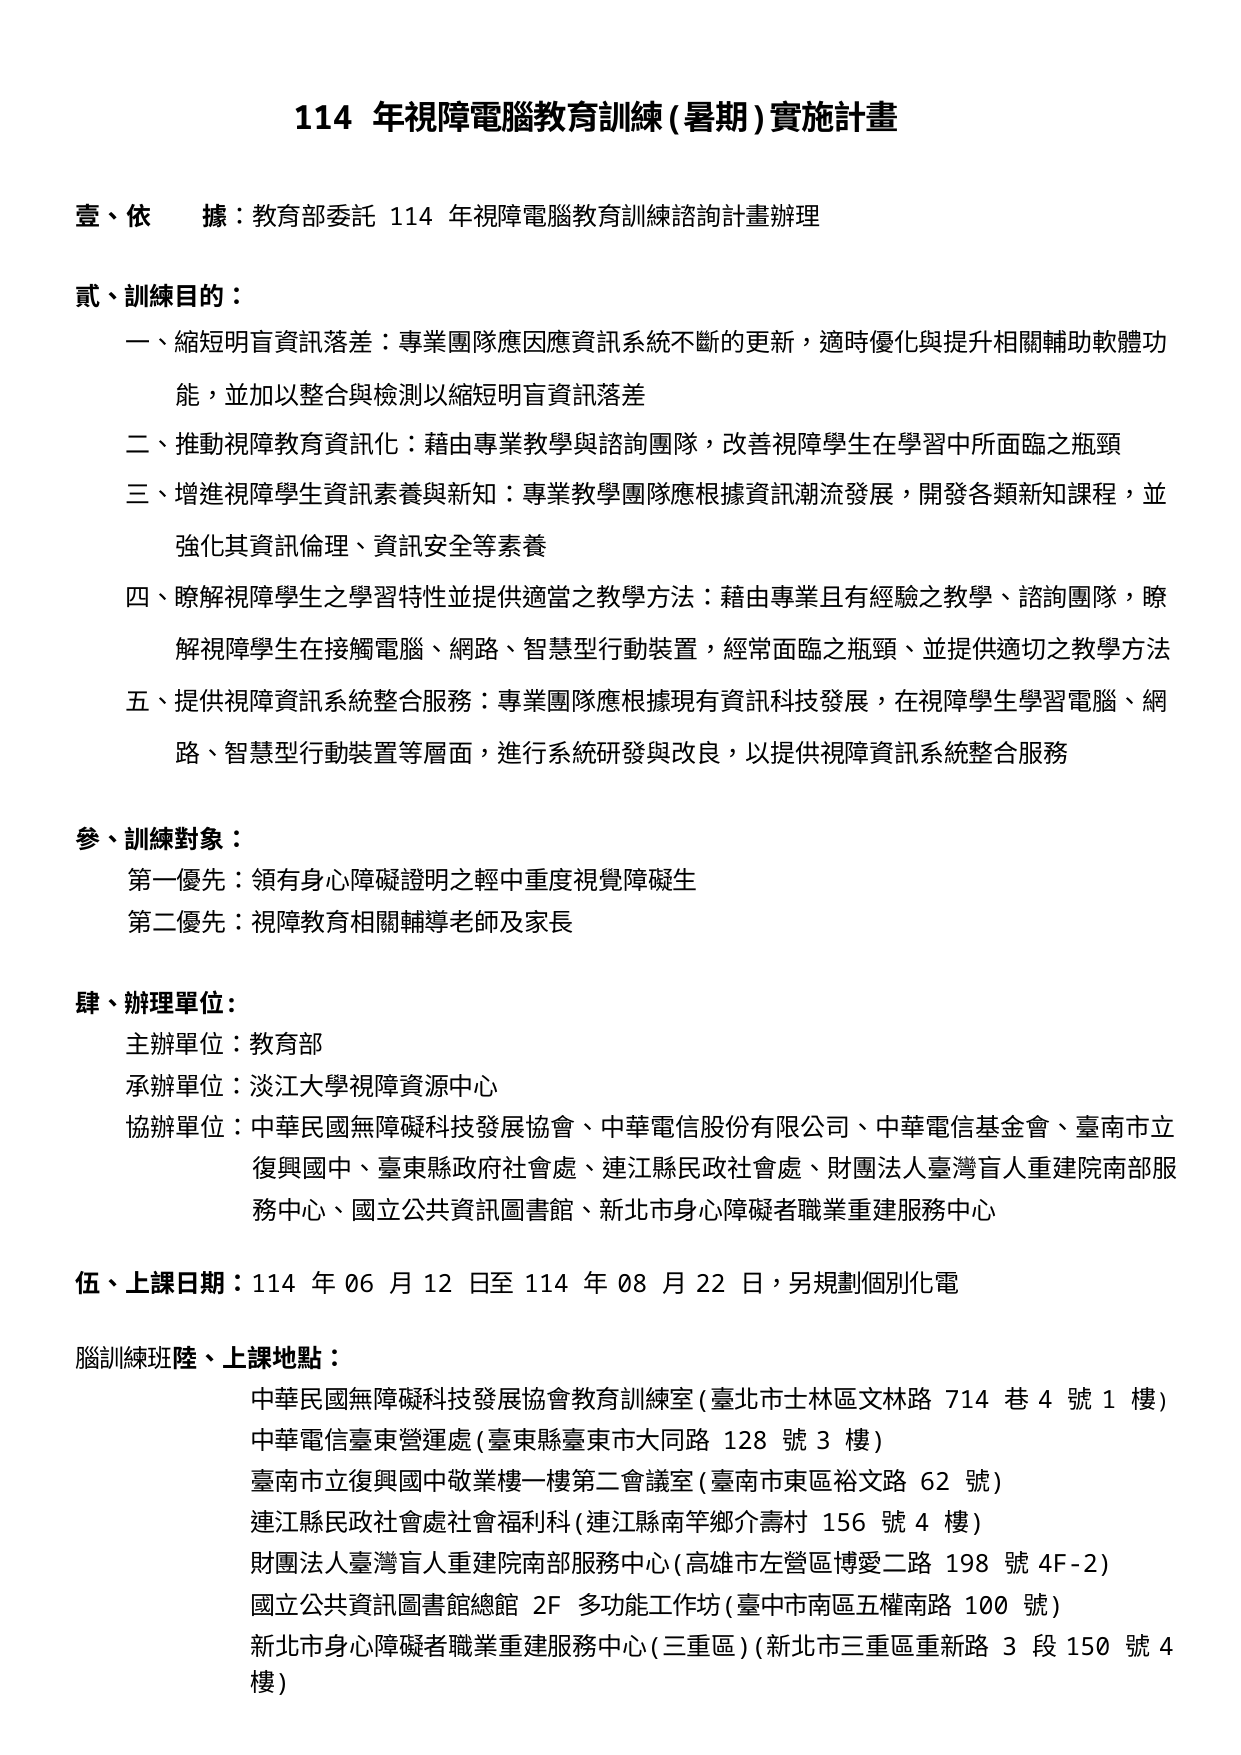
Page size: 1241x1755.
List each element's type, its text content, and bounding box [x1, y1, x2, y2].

text 中華電信臺東營運處(臺東縣臺東市大同路 128 號 3 樓) [250, 1420, 1211, 1456]
text 新北市身心障礙者職業重建服務中心(三重區)(新北市三重區重新路 3 段 150 號 4 樓) [250, 1626, 1211, 1699]
subtitle 參、訓練對象： [75, 819, 1211, 856]
text 中華民國無障礙科技發展協會教育訓練室(臺北市士林區文林路 714 巷 4 號 1 樓) [250, 1383, 1211, 1415]
text 二、推動視障教育資訊化：藉由專業教學與諮詢團隊，改善視障學生在學習中所面臨之瓶頸 [125, 428, 1211, 460]
subtitle 肆、辦理單位: [75, 983, 1211, 1020]
text 壹、依 據：教育部委託 114 年視障電腦教育訓練諮詢計畫辦理 [75, 196, 1211, 233]
text 連江縣民政社會處社會福利科(連江縣南竿鄉介壽村 156 號 4 樓) [250, 1503, 1211, 1539]
text 承辦單位：淡江大學視障資源中心 [125, 1066, 1211, 1102]
text 一、縮短明盲資訊落差：專業團隊應因應資訊系統不斷的更新，適時優化與提升相關輔助軟體功能，並加以整合與檢測以縮短明盲資訊落差 [125, 323, 1176, 412]
subtitle 貳、訓練目的： [75, 277, 1211, 313]
text 主辦單位：教育部 [125, 1025, 1211, 1061]
text 協辦單位：中華民國無障礙科技發展協會、中華電信股份有限公司、中華電信基金會、臺南市立復興國中、臺東縣政府社會處、連江縣民政社會處、財團法人臺灣盲人重建院南部服務中心、國立公共資訊圖書館、新北市身心障礙者職業重建服務中心 [125, 1107, 1178, 1227]
text 國立公共資訊圖書館總館 2F 多功能工作坊(臺中市南區五權南路 100 號) [250, 1585, 1211, 1621]
text 臺南市立復興國中敬業樓一樓第二會議室(臺南市東區裕文路 62 號) [250, 1461, 1211, 1498]
text 第一優先：領有身心障礙證明之輕中重度視覺障礙生第二優先：視障教育相關輔導老師及家長 [127, 861, 703, 939]
text 財團法人臺灣盲人重建院南部服務中心(高雄市左營區博愛二路 198 號 4F-2) [250, 1544, 1211, 1580]
subtitle 114 年視障電腦教育訓練(暑期)實施計畫 [29, 91, 1164, 139]
text 五、提供視障資訊系統整合服務：專業團隊應根據現有資訊科技發展，在視障學生學習電腦、網路、智慧型行動裝置等層面，進行系統研發與改良，以提供視障資訊系統整合服務 [125, 682, 1176, 770]
text 四、瞭解視障學生之學習特性並提供適當之教學方法：藉由專業且有經驗之教學、諮詢團隊，瞭解視障學生在接觸電腦、網路、智慧型行動裝置，經常面臨之瓶頸、並提供適切之教學方法 [125, 578, 1176, 666]
text 伍、上課日期：114 年 06 月 12 日至 114 年 08 月 22 日，另規劃個別化電腦訓練班陸、上課地點： [75, 1233, 972, 1383]
text 三、增進視障學生資訊素養與新知：專業教學團隊應根據資訊潮流發展，開發各類新知課程，並強化其資訊倫理、資訊安全等素養 [125, 474, 1176, 562]
